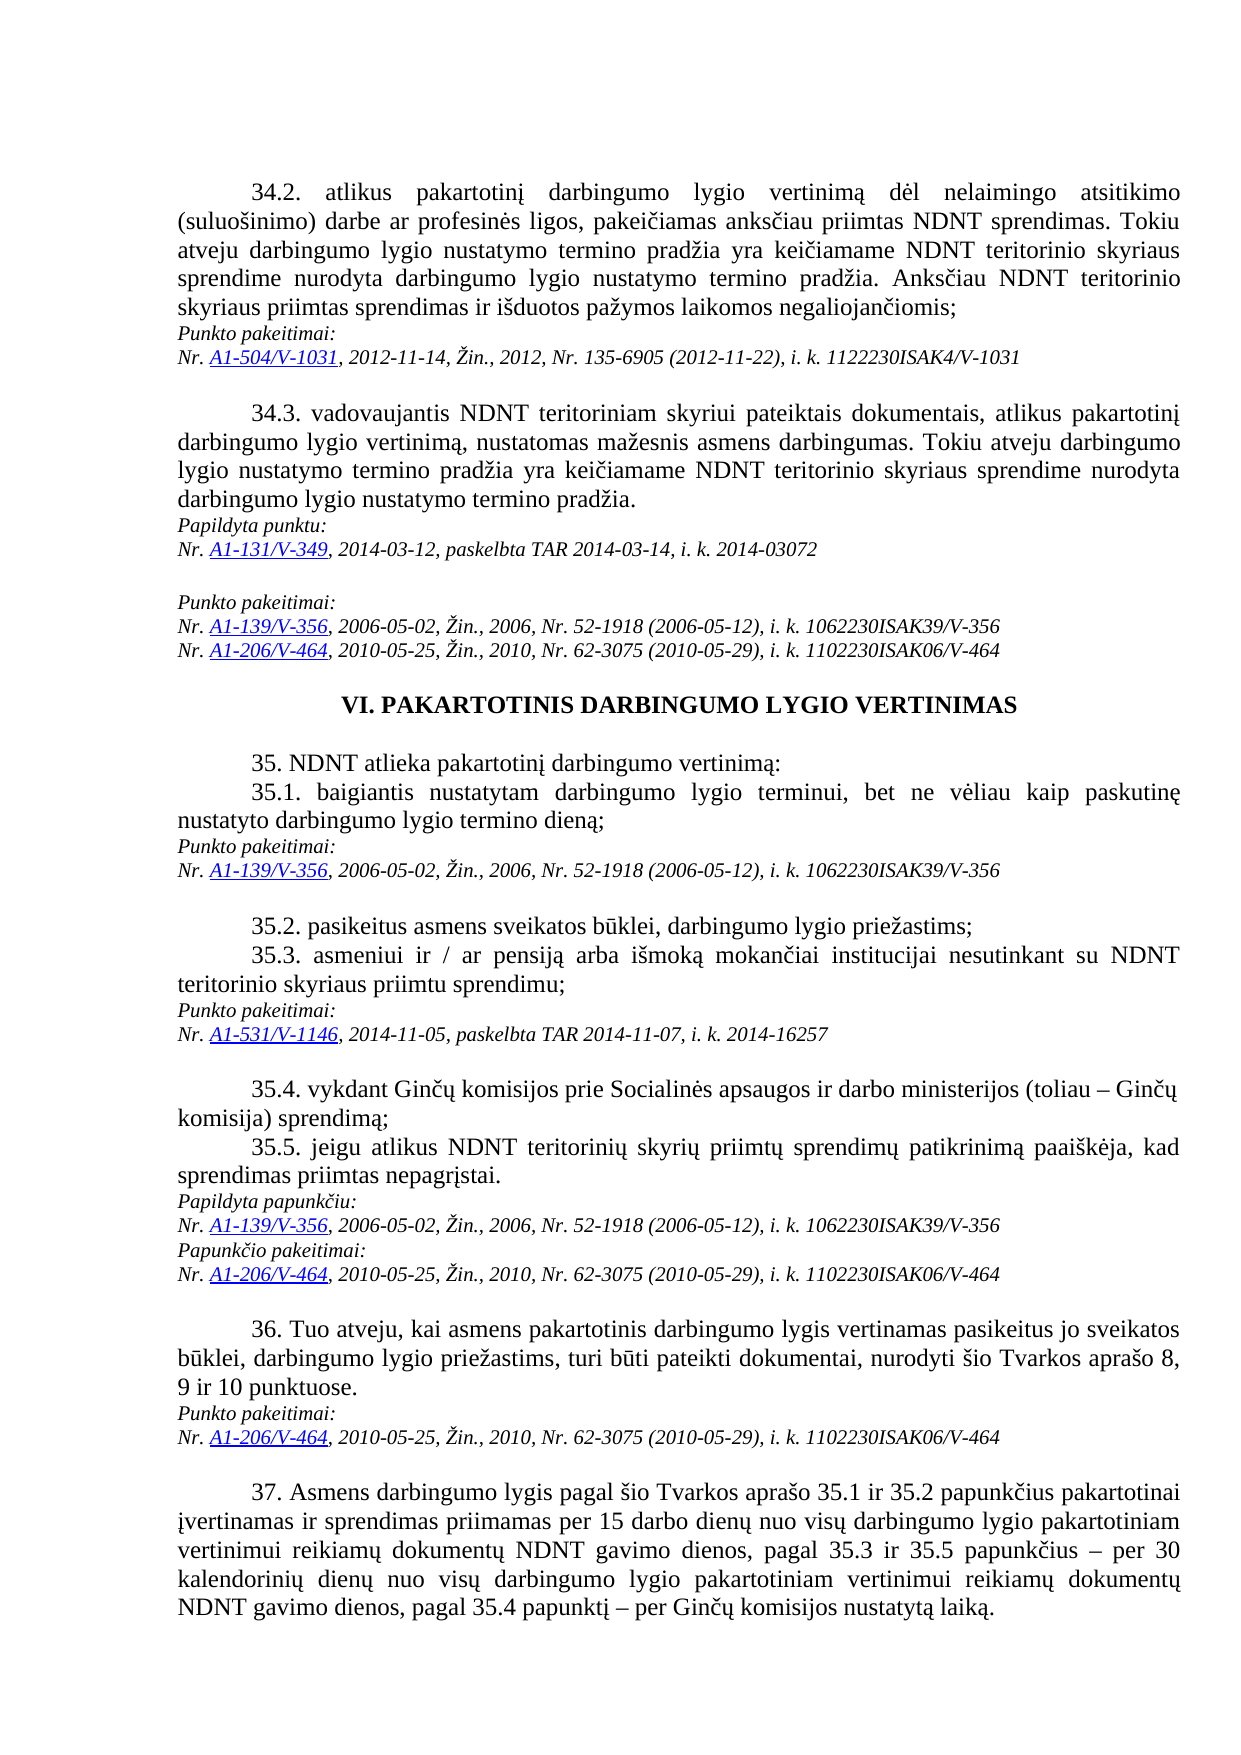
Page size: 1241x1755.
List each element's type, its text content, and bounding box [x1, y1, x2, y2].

text 37. Asmens darbingumo lygis pagal šio Tvarkos aprašo 35.1 ir 35.2 papunkčius pakartotinai įvertinamas ir sprendimas priimamas per 15 darbo dienų nuo visų darbingumo lygio pakartotiniam vertinimui reikiamų dokumentų NDNT gavimo dienos, pagal 35.3 ir 35.5 papunkčius – per 30 kalendorinių dienų nuo visų darbingumo lygio pakartotiniam vertinimui reikiamų dokumentų NDNT gavimo dienos, pagal 35.4 papunktį – per Ginčų komisijos nustatytą laiką. [177, 1477, 1181, 1621]
text Punkto pakeitimai: [177, 997, 1181, 1022]
text Punkto pakeitimai: [177, 834, 1181, 858]
text Nr. A1-206/V-464, 2010-05-25, Žin., 2010, Nr. 62-3075 (2010-05-29), i. k. 1102230ISAK06/V-464 [177, 638, 1181, 662]
text Nr. A1-206/V-464, 2010-05-25, Žin., 2010, Nr. 62-3075 (2010-05-29), i. k. 1102230ISAK06/V-464 [177, 1262, 1181, 1286]
text Nr. A1-139/V-356, 2006-05-02, Žin., 2006, Nr. 52-1918 (2006-05-12), i. k. 1062230ISAK39/V-356 [177, 858, 1181, 882]
text Nr. A1-139/V-356, 2006-05-02, Žin., 2006, Nr. 52-1918 (2006-05-12), i. k. 1062230ISAK39/V-356 [177, 614, 1181, 638]
text 35.5. jeigu atlikus NDNT teritorinių skyrių priimtų sprendimų patikrinimą paaiškėja, kad sprendimas priimtas nepagrįstai. [177, 1132, 1181, 1189]
text Punkto pakeitimai: [177, 590, 1181, 614]
text Papildyta papunkčiu: [177, 1189, 1181, 1213]
text 35.1. baigiantis nustatytam darbingumo lygio terminui, bet ne vėliau kaip paskutinę nustatyto darbingumo lygio termino dieną; [177, 777, 1181, 834]
text Nr. A1-206/V-464, 2010-05-25, Žin., 2010, Nr. 62-3075 (2010-05-29), i. k. 1102230ISAK06/V-464 [177, 1425, 1181, 1449]
text Nr. A1-139/V-356, 2006-05-02, Žin., 2006, Nr. 52-1918 (2006-05-12), i. k. 1062230ISAK39/V-356 [177, 1213, 1181, 1237]
text Nr. A1-504/V-1031, 2012-11-14, Žin., 2012, Nr. 135-6905 (2012-11-22), i. k. 1122230ISAK4/V-1031 [177, 345, 1181, 369]
text 35.2. pasikeitus asmens sveikatos būklei, darbingumo lygio priežastims; [177, 911, 1181, 940]
text Nr. A1-131/V-349, 2014-03-12, paskelbta TAR 2014-03-14, i. k. 2014-03072 [177, 537, 1181, 561]
text 35.4. vykdant Ginčų komisijos prie Socialinės apsaugos ir darbo ministerijos (toliau – Ginčų komisija) sprendimą; [177, 1074, 1181, 1132]
text 35. NDNT atlieka pakartotinį darbingumo vertinimą: [177, 748, 1181, 777]
text Papildyta punktu: [177, 513, 1181, 537]
text 34.3. vadovaujantis NDNT teritoriniam skyriui pateiktais dokumentais, atlikus pakartotinį darbingumo lygio vertinimą, nustatomas mažesnis asmens darbingumas. Tokiu atveju darbingumo lygio nustatymo termino pradžia yra keičiamame NDNT teritorinio skyriaus sprendime nurodyta darbingumo lygio nustatymo termino pradžia. [177, 398, 1181, 513]
text 34.2. atlikus pakartotinį darbingumo lygio vertinimą dėl nelaimingo atsitikimo (suluošinimo) darbe ar profesinės ligos, pakeičiamas anksčiau priimtas NDNT sprendimas. Tokiu atveju darbingumo lygio nustatymo termino pradžia yra keičiamame NDNT teritorinio skyriaus sprendime nurodyta darbingumo lygio nustatymo termino pradžia. Anksčiau NDNT teritorinio skyriaus priimtas sprendimas ir išduotos pažymos laikomos negaliojančiomis; [177, 177, 1181, 321]
text Punkto pakeitimai: [177, 1401, 1181, 1425]
text Punkto pakeitimai: [177, 321, 1181, 345]
text Papunkčio pakeitimai: [177, 1237, 1181, 1262]
text Nr. A1-531/V-1146, 2014-11-05, paskelbta TAR 2014-11-07, i. k. 2014-16257 [177, 1022, 1181, 1046]
text 35.3. asmeniui ir / ar pensiją arba išmoką mokančiai institucijai nesutinkant su NDNT teritorinio skyriaus priimtu sprendimu; [177, 940, 1181, 997]
text VI. PAKARTOTINIS DARBINGUMO LYGIO VERTINIMAS [177, 691, 1181, 719]
text 36. Tuo atveju, kai asmens pakartotinis darbingumo lygis vertinamas pasikeitus jo sveikatos būklei, darbingumo lygio priežastims, turi būti pateikti dokumentai, nurodyti šio Tvarkos aprašo 8, 9 ir 10 punktuose. [177, 1314, 1181, 1401]
